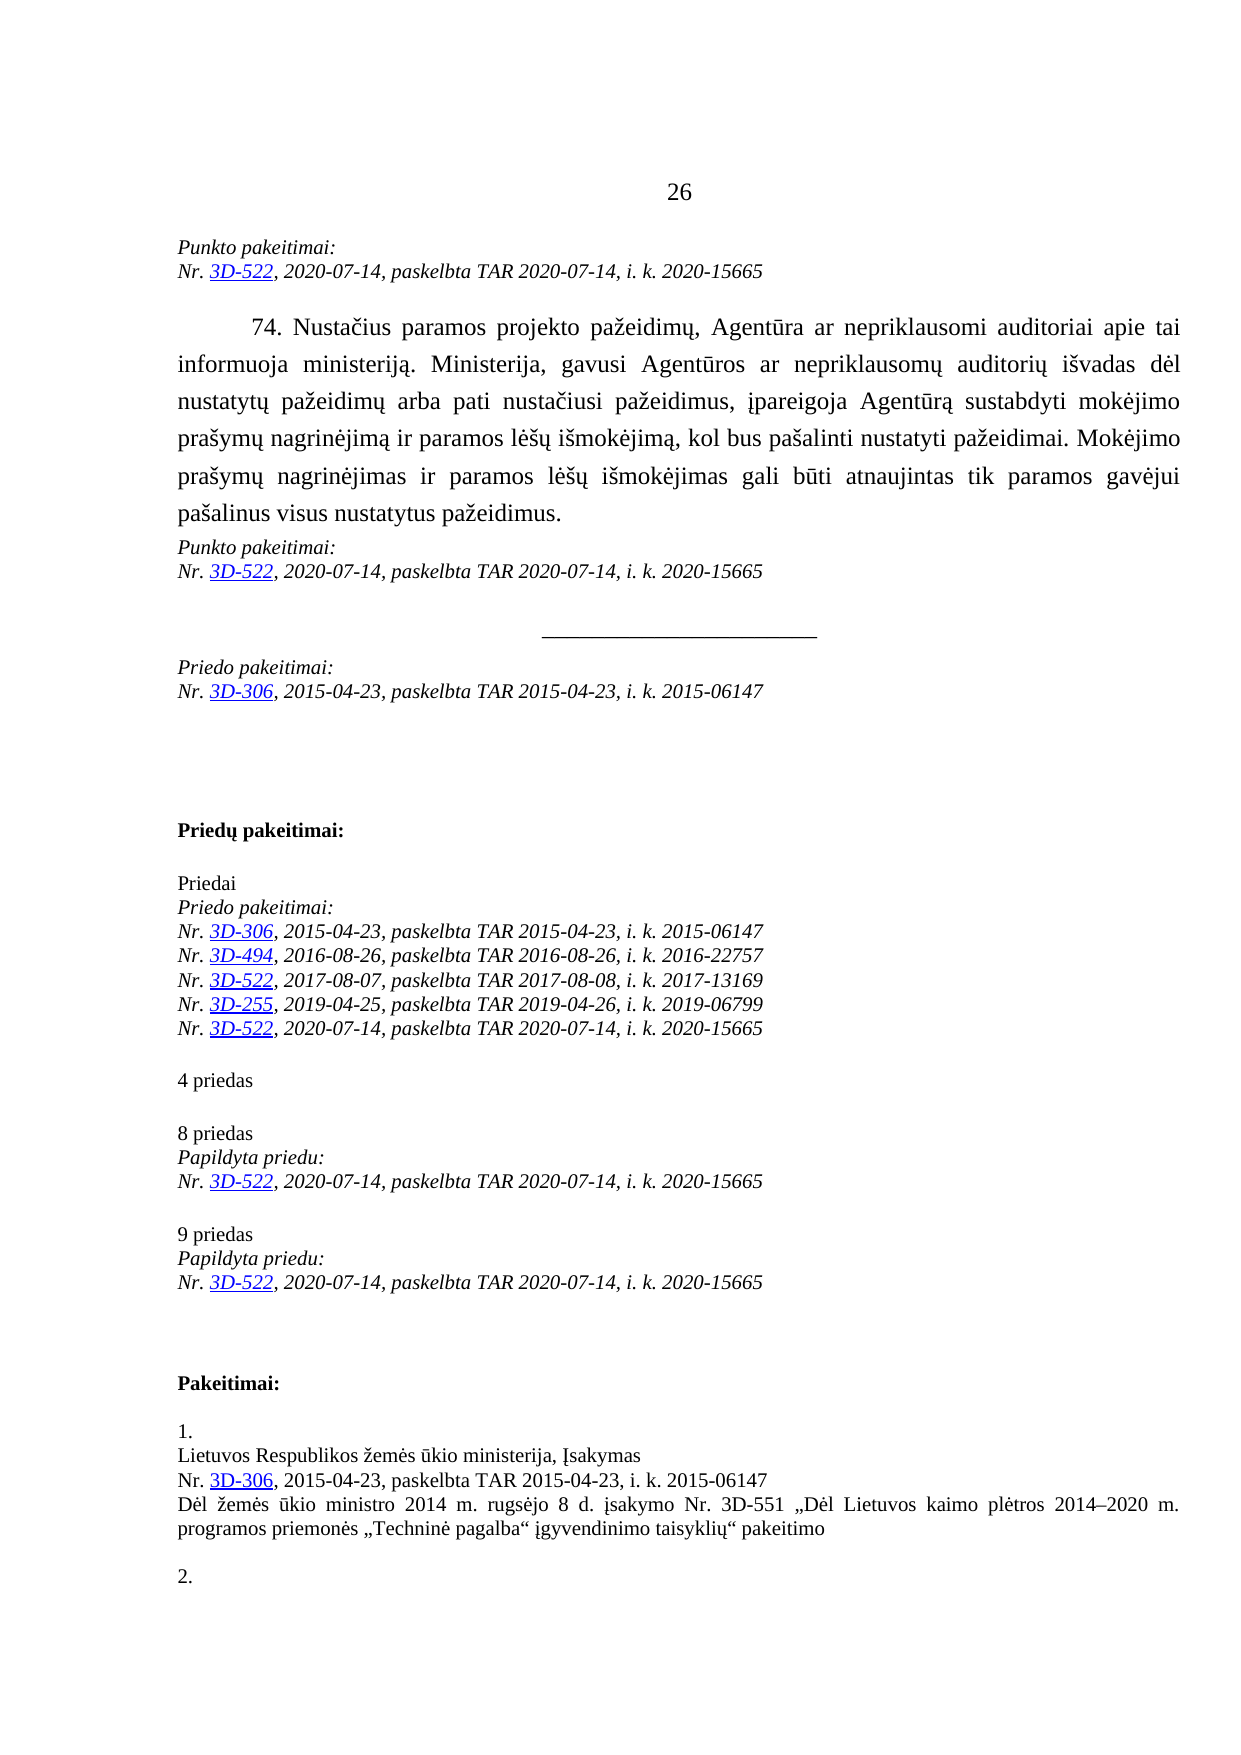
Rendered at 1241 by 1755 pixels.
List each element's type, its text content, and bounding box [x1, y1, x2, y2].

text Nr. 3D-522, 2020-07-14, paskelbta TAR 2020-07-14, i. k. 2020-15665 [177, 259, 1181, 283]
text Nr. 3D-522, 2020-07-14, paskelbta TAR 2020-07-14, i. k. 2020-15665 [177, 1169, 1181, 1193]
text 4 priedas [177, 1068, 1181, 1092]
text Priedo pakeitimai: [177, 655, 1181, 679]
text ______________________ [177, 612, 1181, 641]
text Punkto pakeitimai: [177, 235, 1181, 259]
text 8 priedas [177, 1121, 1181, 1145]
text Nr. 3D-522, 2020-07-14, paskelbta TAR 2020-07-14, i. k. 2020-15665 [177, 1016, 1181, 1040]
text Punkto pakeitimai: [177, 535, 1181, 559]
text Nr. 3D-306, 2015-04-23, paskelbta TAR 2015-04-23, i. k. 2015-06147 [177, 919, 1181, 943]
text Lietuvos Respublikos žemės ūkio ministerija, Įsakymas [177, 1443, 1181, 1467]
text Priedų pakeitimai: [177, 818, 1181, 842]
text Nr. 3D-494, 2016-08-26, paskelbta TAR 2016-08-26, i. k. 2016-22757 [177, 943, 1181, 967]
text 9 priedas [177, 1222, 1181, 1246]
text 74. Nustačius paramos projekto pažeidimų, Agentūra ar nepriklausomi auditoriai apie tai informuoja ministeriją. Ministerija, gavusi Agentūros ar nepriklausomų auditorių išvadas dėl nustatytų pažeidimų arba pati nustačiusi pažeidimus, įpareigoja Agentūrą sustabdyti mokėjimo prašymų nagrinėjimą ir paramos lėšų išmokėjimą, kol bus pašalinti nustatyti pažeidimai. Mokėjimo prašymų nagrinėjimas ir paramos lėšų išmokėjimas gali būti atnaujintas tik paramos gavėjui pašalinus visus nustatytus pažeidimus. [177, 312, 1181, 527]
text Nr. 3D-522, 2017-08-07, paskelbta TAR 2017-08-08, i. k. 2017-13169 [177, 967, 1181, 992]
text Nr. 3D-306, 2015-04-23, paskelbta TAR 2015-04-23, i. k. 2015-06147 [177, 1467, 1181, 1492]
text Nr. 3D-255, 2019-04-25, paskelbta TAR 2019-04-26, i. k. 2019-06799 [177, 992, 1181, 1016]
text 2. [177, 1564, 1181, 1588]
text Papildyta priedu: [177, 1145, 1181, 1169]
text Papildyta priedu: [177, 1246, 1181, 1270]
text Dėl žemės ūkio ministro 2014 m. rugsėjo 8 d. įsakymo Nr. 3D-551 „Dėl Lietuvos kaimo plėtros 2014–2020 m. programos priemonės „Techninė pagalba“ įgyvendinimo taisyklių“ pakeitimo [177, 1492, 1181, 1540]
text Priedai [177, 871, 1181, 895]
text Nr. 3D-522, 2020-07-14, paskelbta TAR 2020-07-14, i. k. 2020-15665 [177, 1270, 1181, 1294]
text Priedo pakeitimai: [177, 895, 1181, 919]
text Nr. 3D-522, 2020-07-14, paskelbta TAR 2020-07-14, i. k. 2020-15665 [177, 559, 1181, 583]
text Nr. 3D-306, 2015-04-23, paskelbta TAR 2015-04-23, i. k. 2015-06147 [177, 679, 1181, 703]
text 1. [177, 1419, 1181, 1443]
text Pakeitimai: [177, 1371, 1181, 1395]
